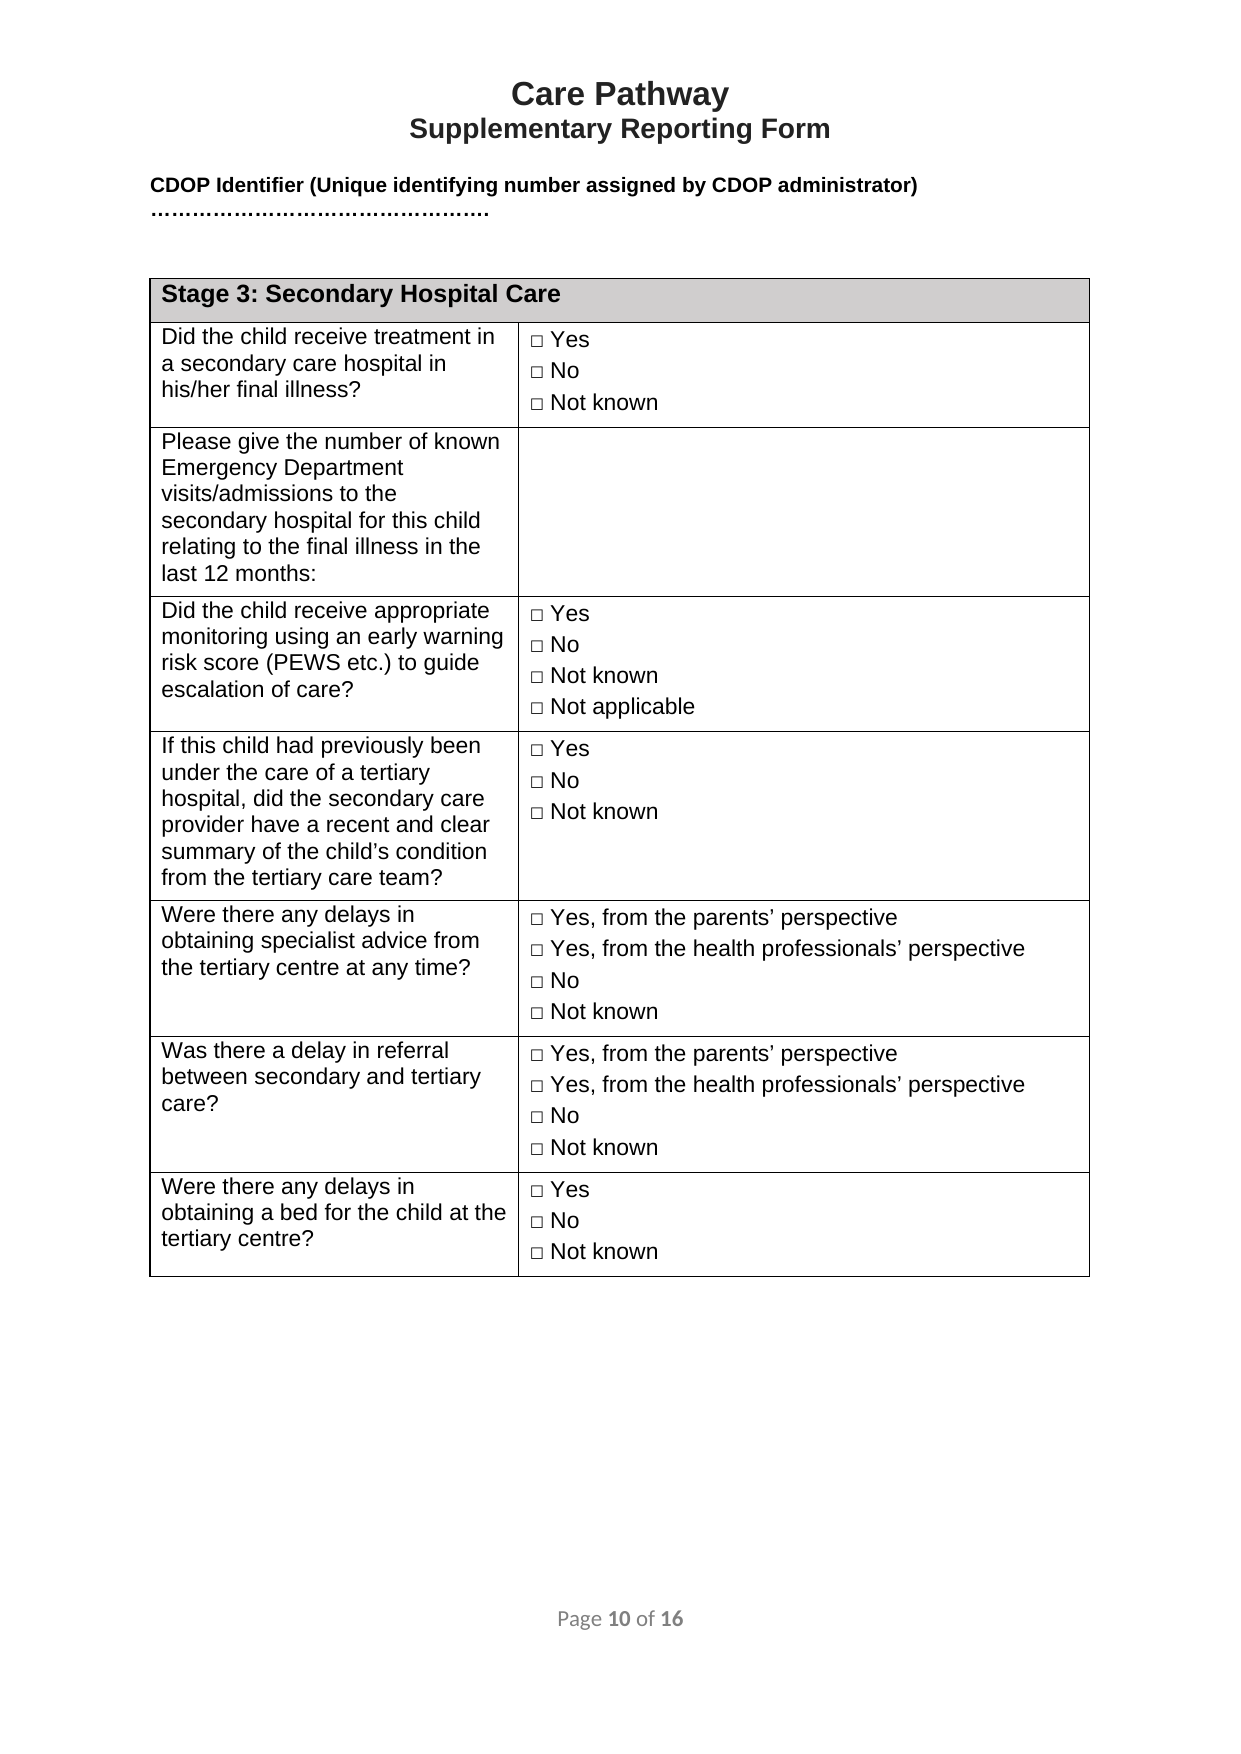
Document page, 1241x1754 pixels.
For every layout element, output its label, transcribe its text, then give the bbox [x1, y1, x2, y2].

table_cell Did the child receive treatment in a secondary care hospital in his/her final illness? [151, 323, 518, 427]
table_cell Please give the number of known Emergency Department visits/admissions to the secondary hospital for this child relating to the final illness in the last 12 months: [151, 428, 518, 596]
table_cell ☐ Yes ☐ No ☐ Not known ☐ Not applicable [519, 597, 1089, 731]
table_cell Were there any delays in obtaining specialist advice from the tertiary centre at any time? [151, 901, 518, 1036]
table_cell Were there any delays in obtaining a bed for the child at the tertiary centre? [151, 1173, 518, 1276]
table_cell Did the child receive appropriate monitoring using an early warning risk score (PEWS etc.) to guide escalation of care? [151, 597, 518, 731]
table_header Stage 3: Secondary Hospital Care [151, 279, 1089, 322]
table_cell ☐ Yes, from the parents’ perspective ☐ Yes, from the health professionals’ perspective ☐ No ☐ Not known [519, 901, 1089, 1036]
table_cell ☐ Yes ☐ No ☐ Not known [519, 732, 1089, 900]
table_cell ☐ Yes ☐ No ☐ Not known [519, 323, 1089, 427]
table_cell If this child had previously been under the care of a tertiary hospital, did the secondary care provider have a recent and clear summary of the child’s condition from the tertiary care team? [151, 732, 518, 900]
table_cell ☐ Yes, from the parents’ perspective ☐ Yes, from the health professionals’ perspective ☐ No ☐ Not known [519, 1037, 1089, 1172]
table_cell ☐ Yes ☐ No ☐ Not known [519, 1173, 1089, 1276]
table_cell [519, 428, 1089, 596]
table_cell Was there a delay in referral between secondary and tertiary care? [151, 1037, 518, 1172]
